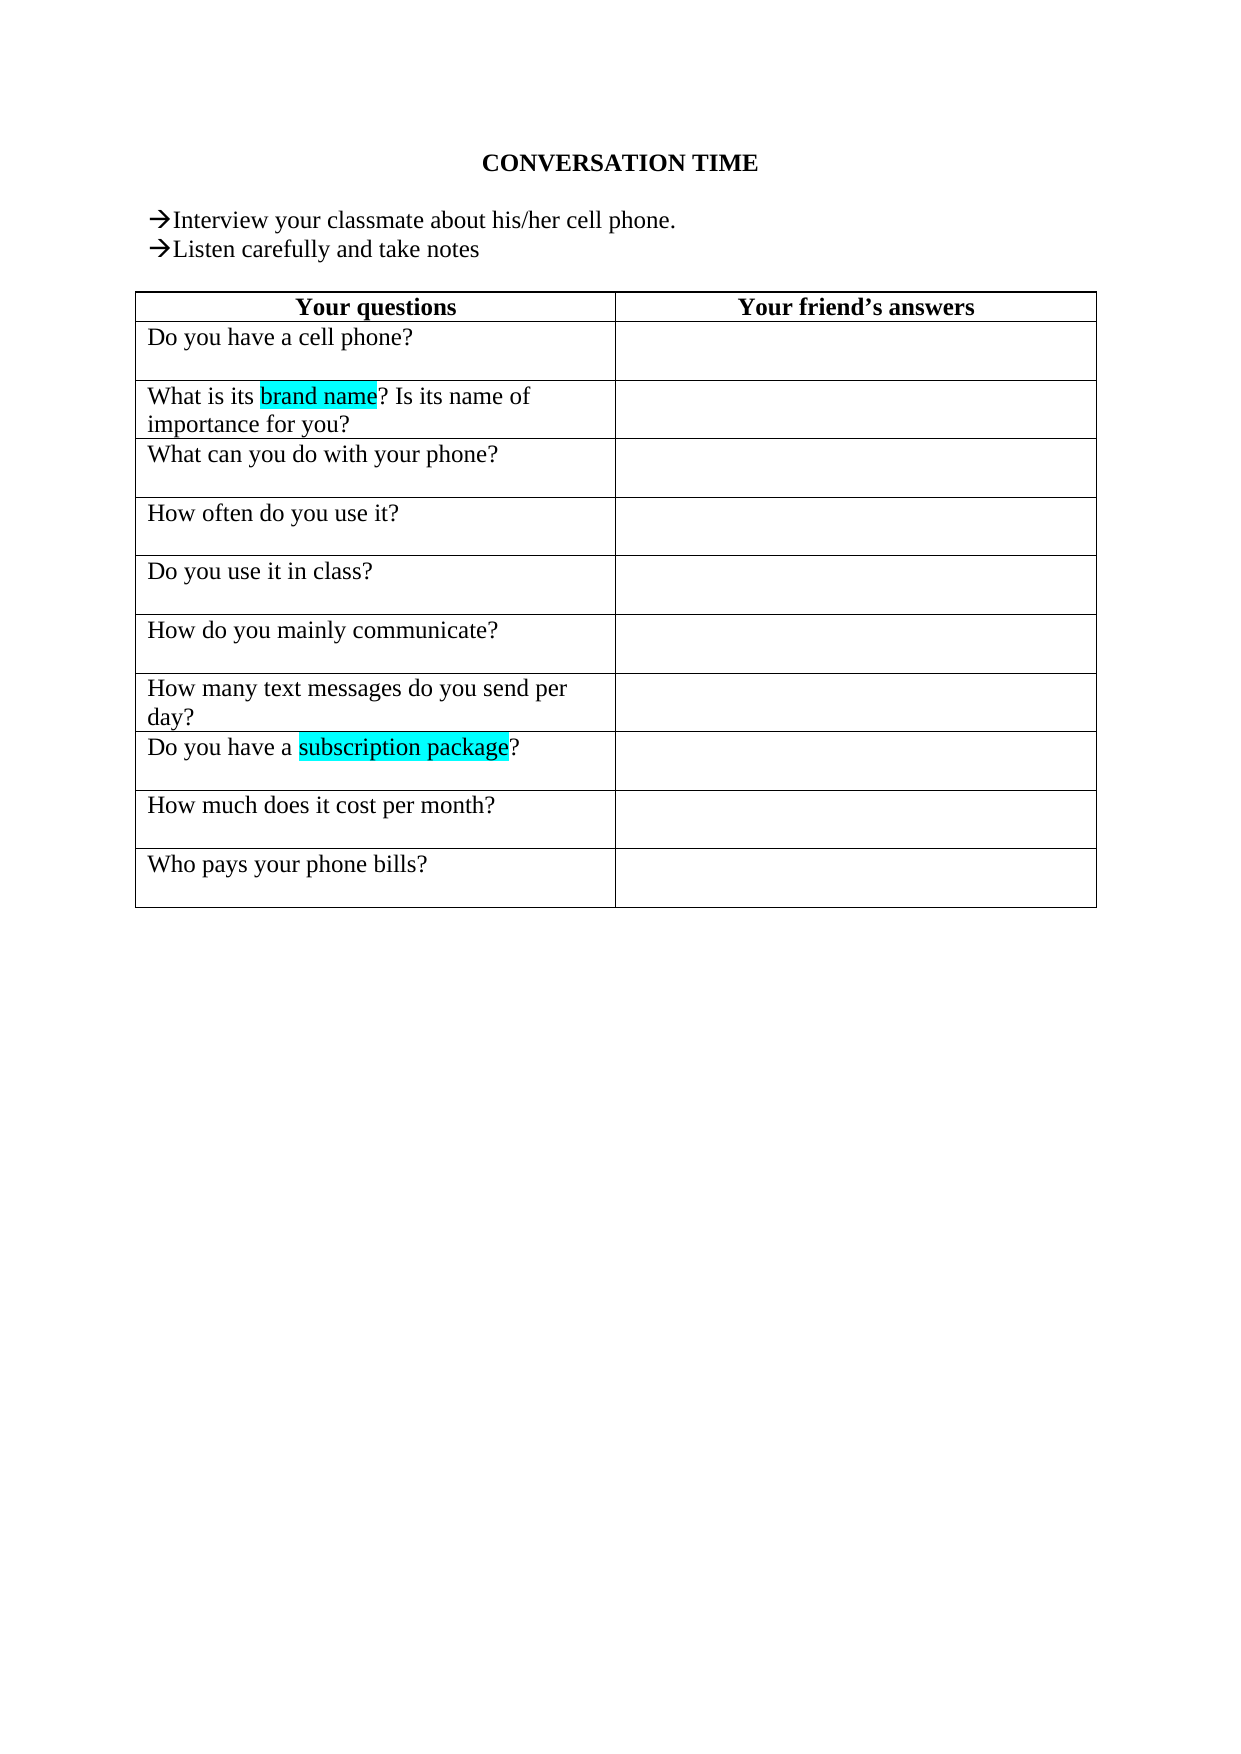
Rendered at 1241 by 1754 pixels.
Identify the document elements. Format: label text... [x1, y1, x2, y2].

table_cell Do you have a subscription package? [136, 732, 615, 789]
table_cell What is its brand name? Is its name of importance for you? [136, 381, 615, 438]
table_header Your questions [136, 293, 615, 321]
text Listen carefully and take notes [148, 234, 1093, 263]
table_cell [616, 732, 1096, 789]
table_cell [616, 556, 1096, 614]
table_cell How often do you use it? [136, 498, 615, 555]
table_cell [616, 615, 1096, 672]
table_header Your friend’s answers [616, 293, 1096, 321]
table_cell Do you have a cell phone? [136, 322, 615, 380]
table_cell [616, 498, 1096, 555]
text Interview your classmate about his/her cell phone. [148, 205, 1093, 234]
table_cell How do you mainly communicate? [136, 615, 615, 672]
table_cell What can you do with your phone? [136, 439, 615, 497]
table_cell [616, 381, 1096, 438]
text CONVERSATION TIME [148, 148, 1093, 176]
table_cell [616, 439, 1096, 497]
table_cell [616, 322, 1096, 380]
table_cell Do you use it in class? [136, 556, 615, 614]
table_cell How much does it cost per month? [136, 791, 615, 848]
table_cell Who pays your phone bills? [136, 849, 615, 907]
table_cell [616, 674, 1096, 731]
table_cell [616, 849, 1096, 907]
table_cell How many text messages do you send per day? [136, 674, 615, 731]
table_cell [616, 791, 1096, 848]
